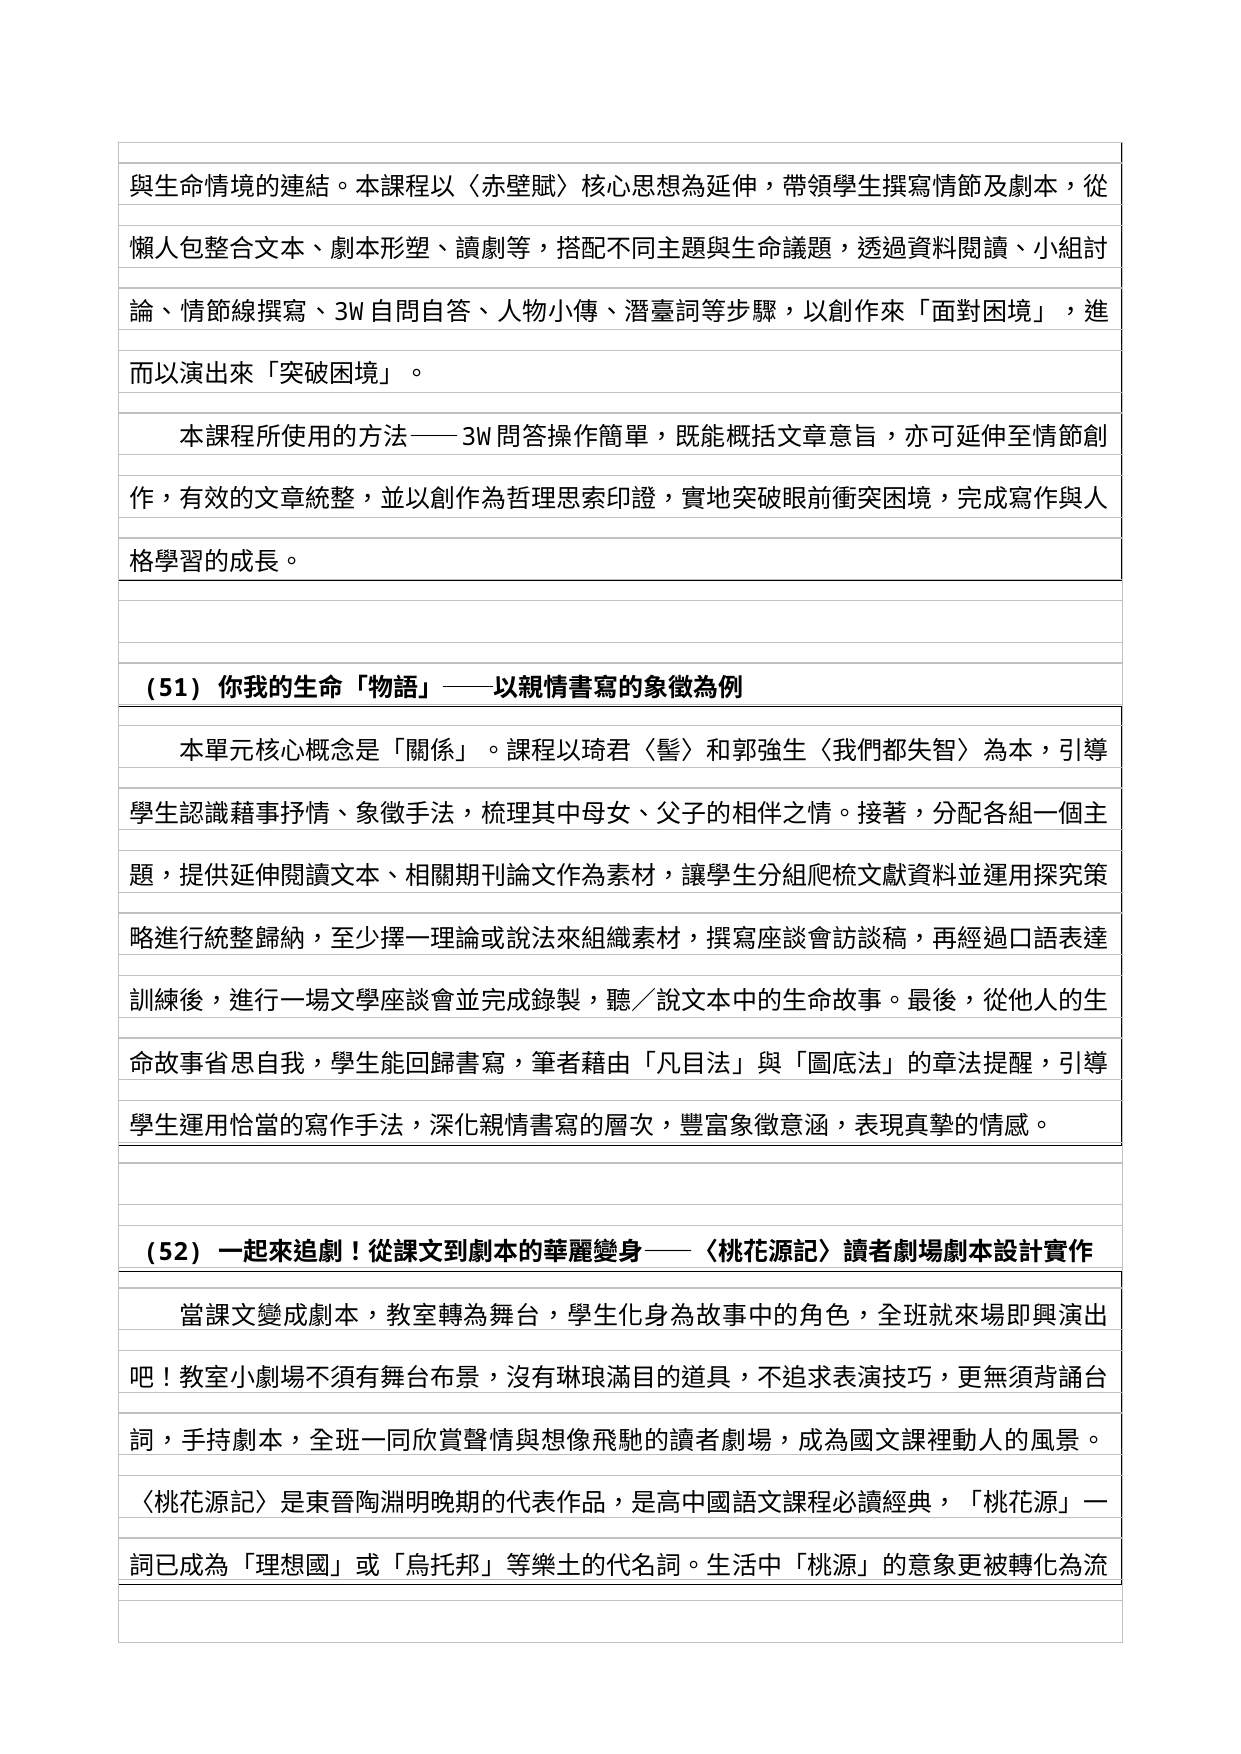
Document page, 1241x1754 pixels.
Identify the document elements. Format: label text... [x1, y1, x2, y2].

text (52) 一起來追劇！從課文到劇本的華麗變身——〈桃花源記〉讀者劇場劇本設計實作 [119, 1226, 1122, 1267]
text [119, 1208, 1122, 1225]
text (51) 你我的生命「物語」──以親情書寫的象徵為例 [119, 664, 1122, 704]
text [119, 644, 1122, 662]
